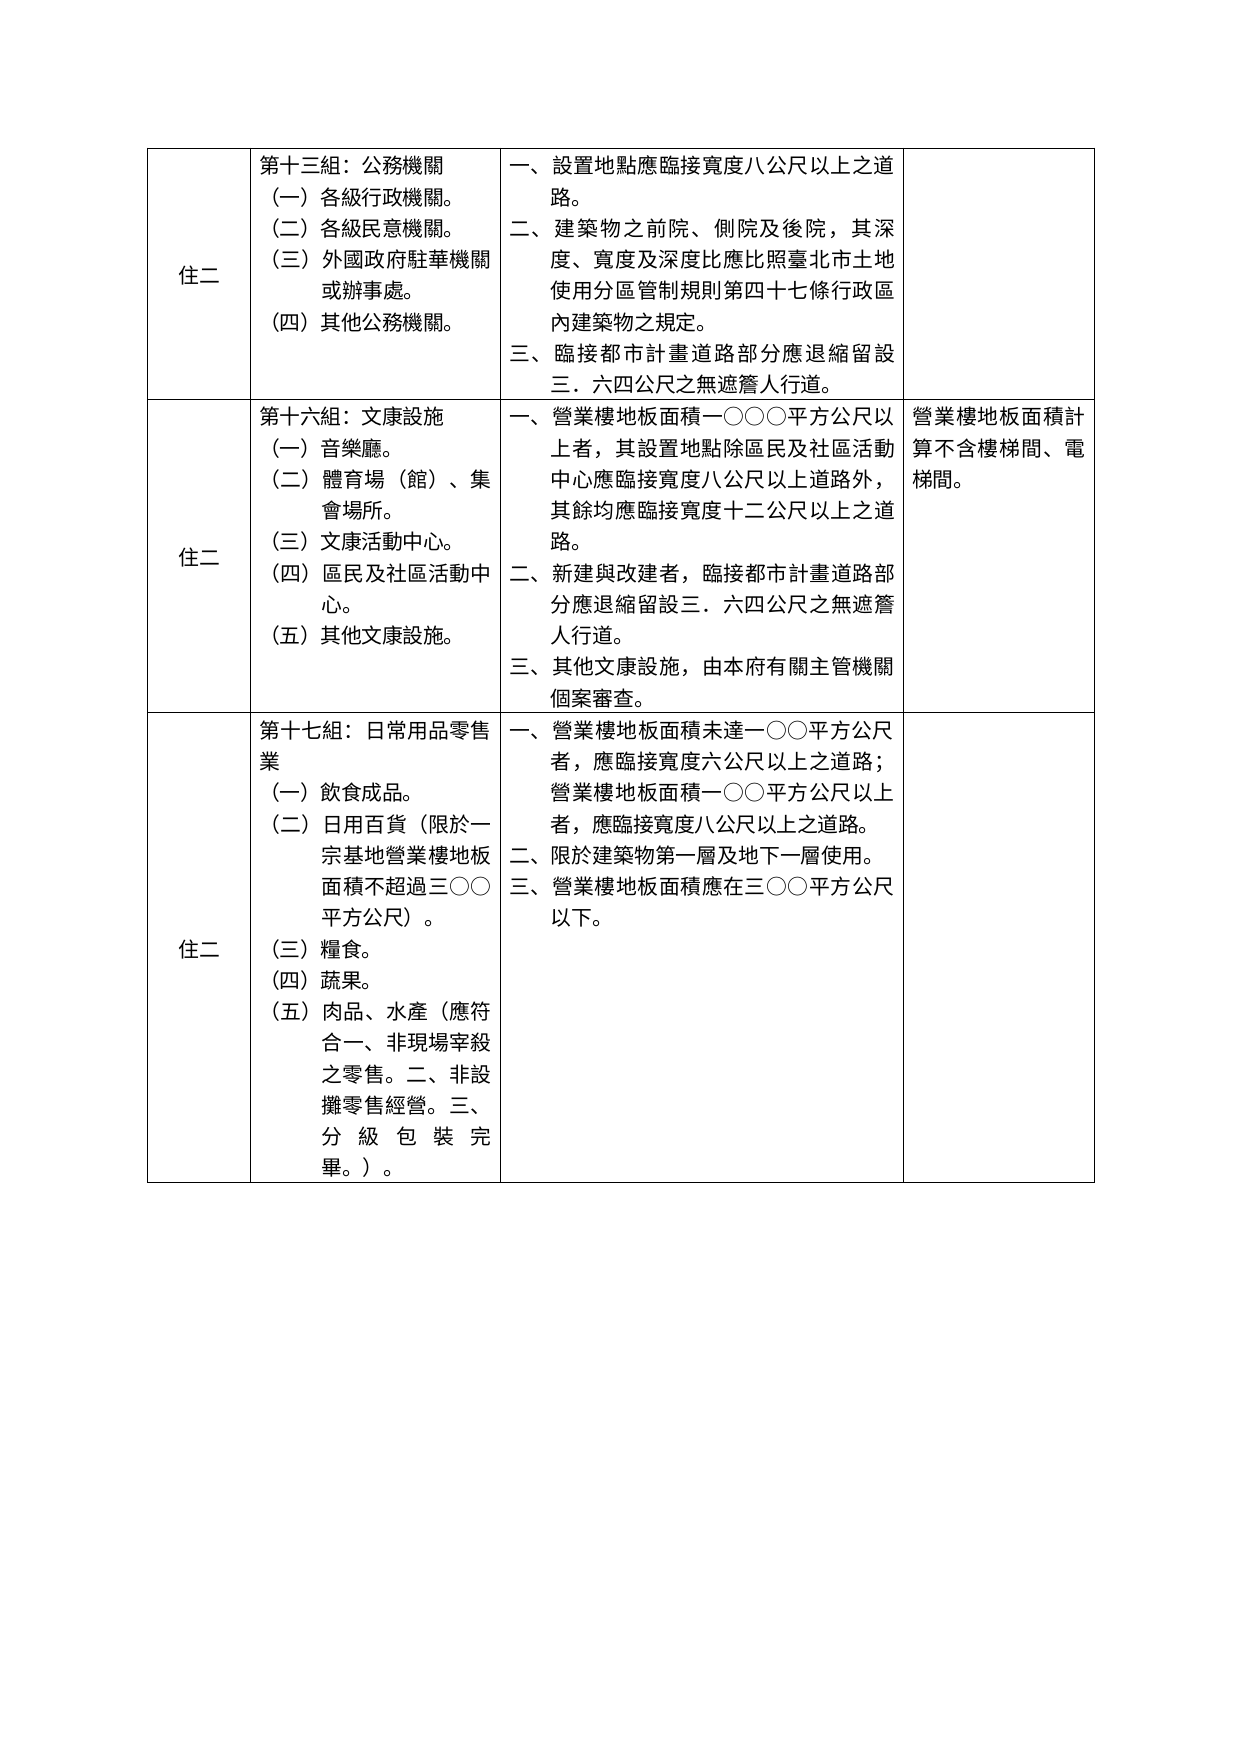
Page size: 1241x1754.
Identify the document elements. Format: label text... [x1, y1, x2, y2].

table_cell [904, 149, 1094, 399]
table_cell 第十三組：公務機關 （一）各級行政機關。 （二）各級民意機關。 （三）外國政府駐華機關或辦事處。 （四）其他公務機關。 [251, 149, 500, 399]
table_cell 營業樓地板面積計算不含樓梯間、電梯間。 [904, 400, 1094, 712]
table_cell 一、設置地點應臨接寬度八公尺以上之道路。 二、建築物之前院、側院及後院，其深度、寬度及深度比應比照臺北市土地使用分區管制規則第四十七條行政區內建築物之規定。 三、臨接都市計畫道路部分應退縮留設三．六四公尺之無遮簷人行道。 [501, 149, 903, 399]
table_cell 第十七組：日常用品零售業 （一）飲食成品。 （二）日用百貨（限於一宗基地營業樓地板面積不超過三○○平方公尺）。 （三）糧食。 （四）蔬果。 （五）肉品、水產（應符合一、非現場宰殺之零售。二、非設攤零售經營。三、分級包裝完畢。）。 [251, 713, 500, 1182]
table_cell 住二 [148, 713, 250, 1182]
table_cell [904, 713, 1094, 1182]
table_cell 住二 [148, 400, 250, 712]
table_cell 一、營業樓地板面積一○○○平方公尺以上者，其設置地點除區民及社區活動中心應臨接寬度八公尺以上道路外，其餘均應臨接寬度十二公尺以上之道路。 二、新建與改建者，臨接都市計畫道路部分應退縮留設三．六四公尺之無遮簷人行道。 三、其他文康設施，由本府有關主管機關個案審查。 [501, 400, 903, 712]
table_cell 住二 [148, 149, 250, 399]
table_cell 第十六組：文康設施 （一）音樂廳。 （二）體育場（館）、集會場所。 （三）文康活動中心。 （四）區民及社區活動中心。 （五）其他文康設施。 [251, 400, 500, 712]
table_cell 一、營業樓地板面積未達一○○平方公尺者，應臨接寬度六公尺以上之道路；營業樓地板面積一○○平方公尺以上者，應臨接寬度八公尺以上之道路。 二、限於建築物第一層及地下一層使用。 三、營業樓地板面積應在三○○平方公尺以下。 [501, 713, 903, 1182]
